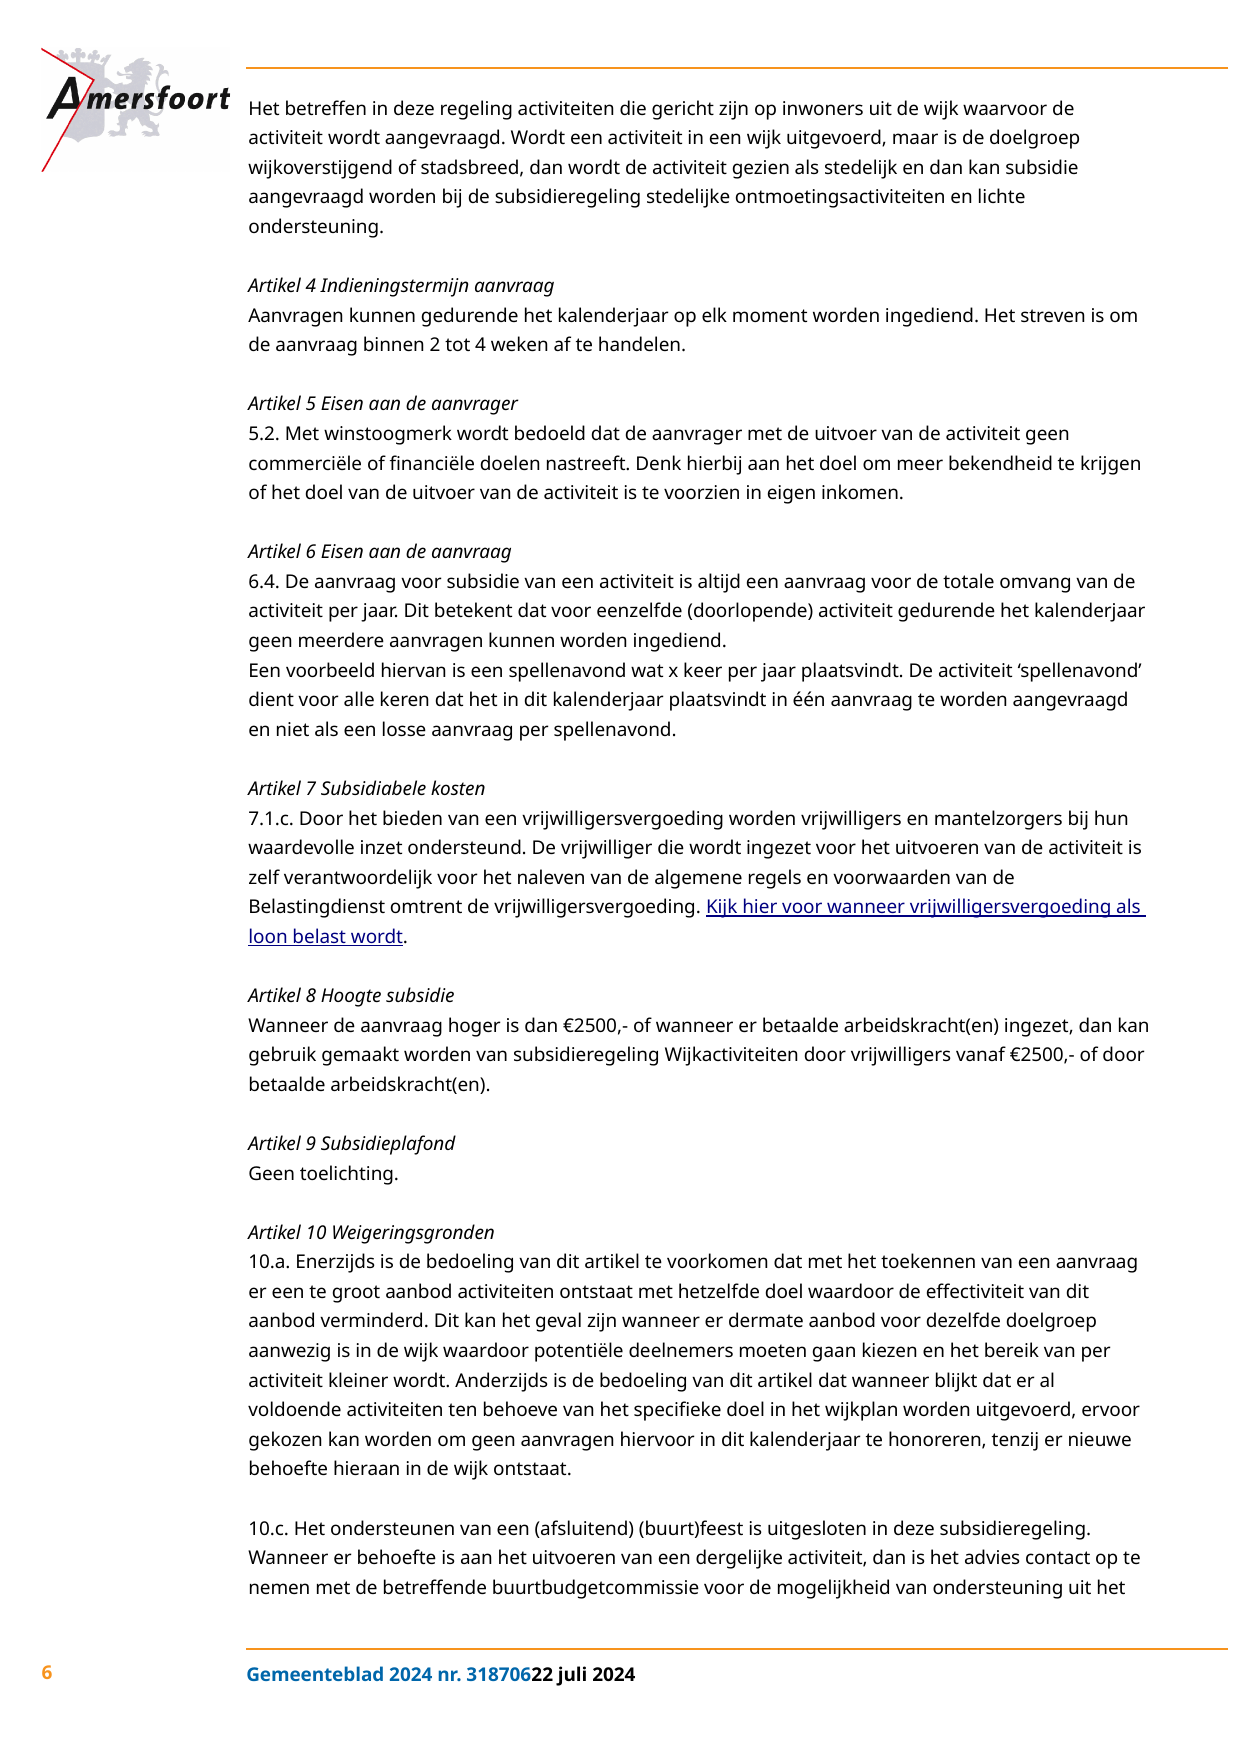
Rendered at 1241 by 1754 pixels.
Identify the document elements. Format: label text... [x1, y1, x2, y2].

text Artikel 10 Weigeringsgronden [248, 1219, 1152, 1245]
text Het betreffen in deze regeling activiteiten die gericht zijn op inwoners uit de wijk waarvoor de activiteit wordt aangevraagd. Wordt een activiteit in een wijk uitgevoerd, maar is de doelgroep wijkoverstijgend of stadsbreed, dan wordt de activiteit gezien als stedelijk en dan kan subsidie aangevraagd worden bij de subsidieregeling stedelijke ontmoetingsactiviteiten en lichte ondersteuning. [248, 95, 1152, 239]
text 5.2. Met winstoogmerk wordt bedoeld dat de aanvrager met de uitvoer van de activiteit geen commerciële of financiële doelen nastreeft. Denk hierbij aan het doel om meer bekendheid te krijgen of het doel van de uitvoer van de activiteit is te voorzien in eigen inkomen. [248, 420, 1152, 505]
text 6.4. De aanvraag voor subsidie van een activiteit is altijd een aanvraag voor de totale omvang van de activiteit per jaar. Dit betekent dat voor eenzelfde (doorlopende) activiteit gedurende het kalenderjaar geen meerdere aanvragen kunnen worden ingediend. [248, 568, 1152, 653]
text Artikel 4 Indieningstermijn aanvraag [248, 272, 1152, 298]
text 7.1.c. Door het bieden van een vrijwilligersvergoeding worden vrijwilligers en mantelzorgers bij hun waardevolle inzet ondersteund. De vrijwilliger die wordt ingezet voor het uitvoeren van de activiteit is zelf verantwoordelijk voor het naleven van de algemene regels en voorwaarden van de Belastingdienst omtrent de vrijwilligersvergoeding. Kijk hier voor wanneer vrijwilligersvergoeding als loon belast wordt. [248, 805, 1152, 949]
text Artikel 9 Subsidieplafond [248, 1130, 1152, 1156]
text Een voorbeeld hiervan is een spellenavond wat x keer per jaar plaatsvindt. De activiteit ‘spellenavond’ dient voor alle keren dat het in dit kalenderjaar plaatsvindt in één aanvraag te worden aangevraagd en niet als een losse aanvraag per spellenavond. [248, 657, 1152, 742]
text Wanneer de aanvraag hoger is dan €2500,- of wanneer er betaalde arbeidskracht(en) ingezet, dan kan gebruik gemaakt worden van subsidieregeling Wijkactiviteiten door vrijwilligers vanaf €2500,- of door betaalde arbeidskracht(en). [248, 1012, 1152, 1097]
text Artikel 5 Eisen aan de aanvrager [248, 391, 1152, 416]
text Aanvragen kunnen gedurende het kalenderjaar op elk moment worden ingediend. Het streven is om de aanvraag binnen 2 tot 4 weken af te handelen. [248, 302, 1152, 357]
text Artikel 8 Hoogte subsidie [248, 982, 1152, 1008]
picture [41, 47, 231, 172]
text Artikel 6 Eisen aan de aanvraag [248, 538, 1152, 564]
text 10.c. Het ondersteunen van een (afsluitend) (buurt)feest is uitgesloten in deze subsidieregeling. Wanneer er behoefte is aan het uitvoeren van een dergelijke activiteit, dan is het advies contact op te nemen met de betreffende buurtbudgetcommissie voor de mogelijkheid van ondersteuning uit het [248, 1515, 1152, 1600]
text 10.a. Enerzijds is de bedoeling van dit artikel te voorkomen dat met het toekennen van een aanvraag er een te groot aanbod activiteiten ontstaat met hetzelfde doel waardoor de effectiviteit van dit aanbod verminderd. Dit kan het geval zijn wanneer er dermate aanbod voor dezelfde doelgroep aanwezig is in de wijk waardoor potentiële deelnemers moeten gaan kiezen en het bereik van per activiteit kleiner wordt. Anderzijds is de bedoeling van dit artikel dat wanneer blijkt dat er al voldoende activiteiten ten behoeve van het specifieke doel in het wijkplan worden uitgevoerd, ervoor gekozen kan worden om geen aanvragen hiervoor in dit kalenderjaar te honoreren, tenzij er nieuwe behoefte hieraan in de wijk ontstaat. [248, 1248, 1152, 1481]
text Artikel 7 Subsidiabele kosten [248, 775, 1152, 801]
text Geen toelichting. [248, 1160, 1152, 1186]
